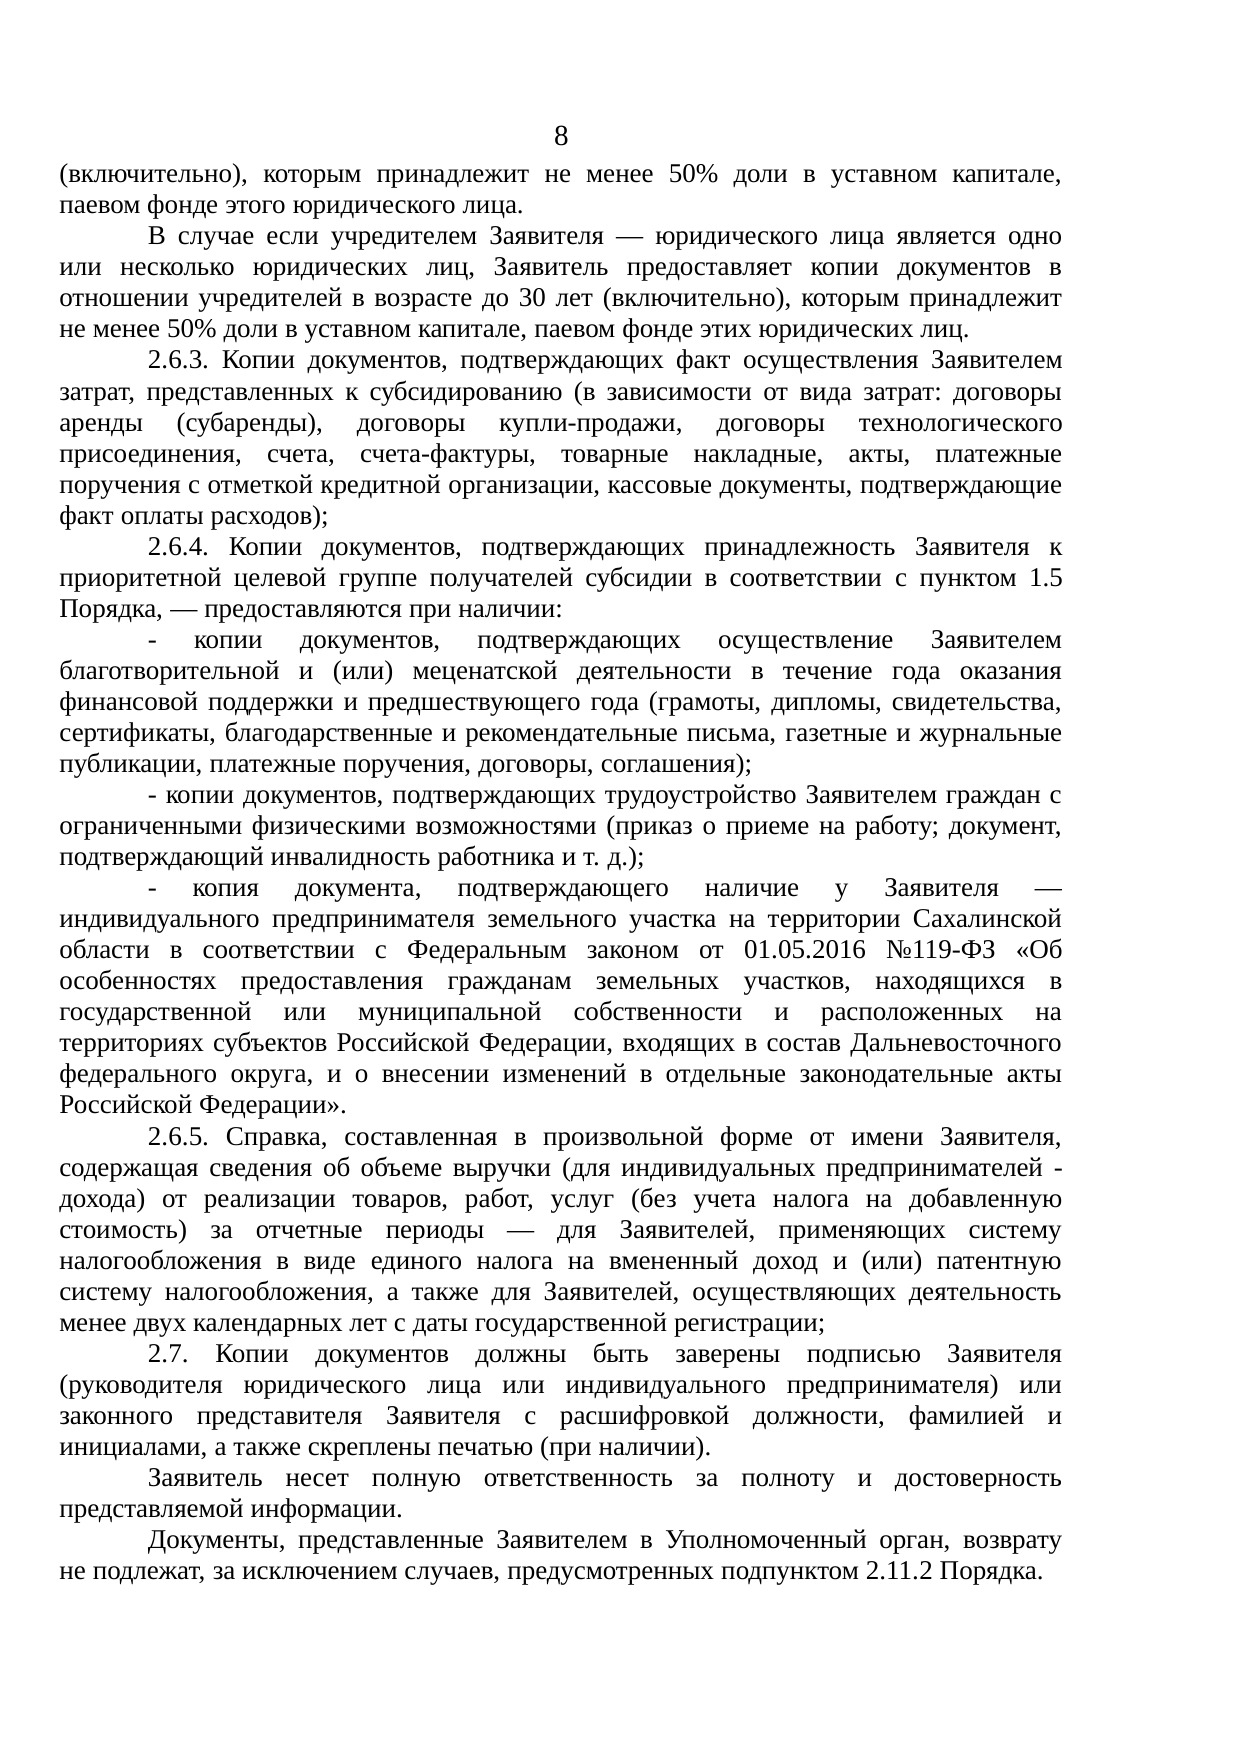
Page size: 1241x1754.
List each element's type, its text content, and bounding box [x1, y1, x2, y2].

text Документы, представленные Заявителем в Уполномоченный орган, возврату не подлежат, за исключением случаев, предусмотренных подпунктом 2.11.2 Порядка. [59, 1523, 1063, 1586]
text 2.6.3. Копии документов, подтверждающих факт осуществления Заявителем затрат, представленных к субсидированию (в зависимости от вида затрат: договоры аренды (субаренды), договоры купли-продажи, договоры технологического присоединения, счета, счета-фактуры, товарные накладные, акты, платежные поручения с отметкой кредитной организации, кассовые документы, подтверждающие факт оплаты расходов); [59, 344, 1063, 530]
text - копии документов, подтверждающих трудоустройство Заявителем граждан с ограниченными физическими возможностями (приказ о приеме на работу; документ, подтверждающий инвалидность работника и т. д.); [59, 778, 1063, 872]
text - копии документов, подтверждающих осуществление Заявителем благотворительной и (или) меценатской деятельности в течение года оказания финансовой поддержки и предшествующего года (грамоты, дипломы, свидетельства, сертификаты, благодарственные и рекомендательные письма, газетные и журнальные публикации, платежные поручения, договоры, соглашения); [59, 623, 1063, 778]
text (включительно), которым принадлежит не менее 50% доли в уставном капитале, паевом фонде этого юридического лица. [59, 158, 1063, 220]
text 2.7. Копии документов должны быть заверены подписью Заявителя (руководителя юридического лица или индивидуального предпринимателя) или законного представителя Заявителя с расшифровкой должности, фамилией и инициалами, а также скреплены печатью (при наличии). [59, 1337, 1063, 1461]
text Заявитель несет полную ответственность за полноту и достоверность представляемой информации. [59, 1461, 1063, 1523]
text 2.6.4. Копии документов, подтверждающих принадлежность Заявителя к приоритетной целевой группе получателей субсидии в соответствии с пунктом 1.5 Порядка, — предоставляются при наличии: [59, 530, 1063, 623]
text 2.6.5. Справка, составленная в произвольной форме от имени Заявителя, содержащая сведения об объеме выручки (для индивидуальных предпринимателей - дохода) от реализации товаров, работ, услуг (без учета налога на добавленную стоимость) за отчетные периоды — для Заявителей, применяющих систему налогообложения в виде единого налога на вмененный доход и (или) патентную систему налогообложения, а также для Заявителей, осуществляющих деятельность менее двух календарных лет с даты государственной регистрации; [59, 1120, 1063, 1337]
text В случае если учредителем Заявителя — юридического лица является одно или несколько юридических лиц, Заявитель предоставляет копии документов в отношении учредителей в возрасте до 30 лет (включительно), которым принадлежит не менее 50% доли в уставном капитале, паевом фонде этих юридических лиц. [59, 220, 1063, 344]
text - копия документа, подтверждающего наличие у Заявителя — индивидуального предпринимателя земельного участка на территории Сахалинской области в соответствии с Федеральным законом от 01.05.2016 №119-ФЗ «Об особенностях предоставления гражданам земельных участков, находящихся в государственной или муниципальной собственности и расположенных на территориях субъектов Российской Федерации, входящих в состав Дальневосточного федерального округа, и о внесении изменений в отдельные законодательные акты Российской Федерации». [59, 872, 1063, 1120]
